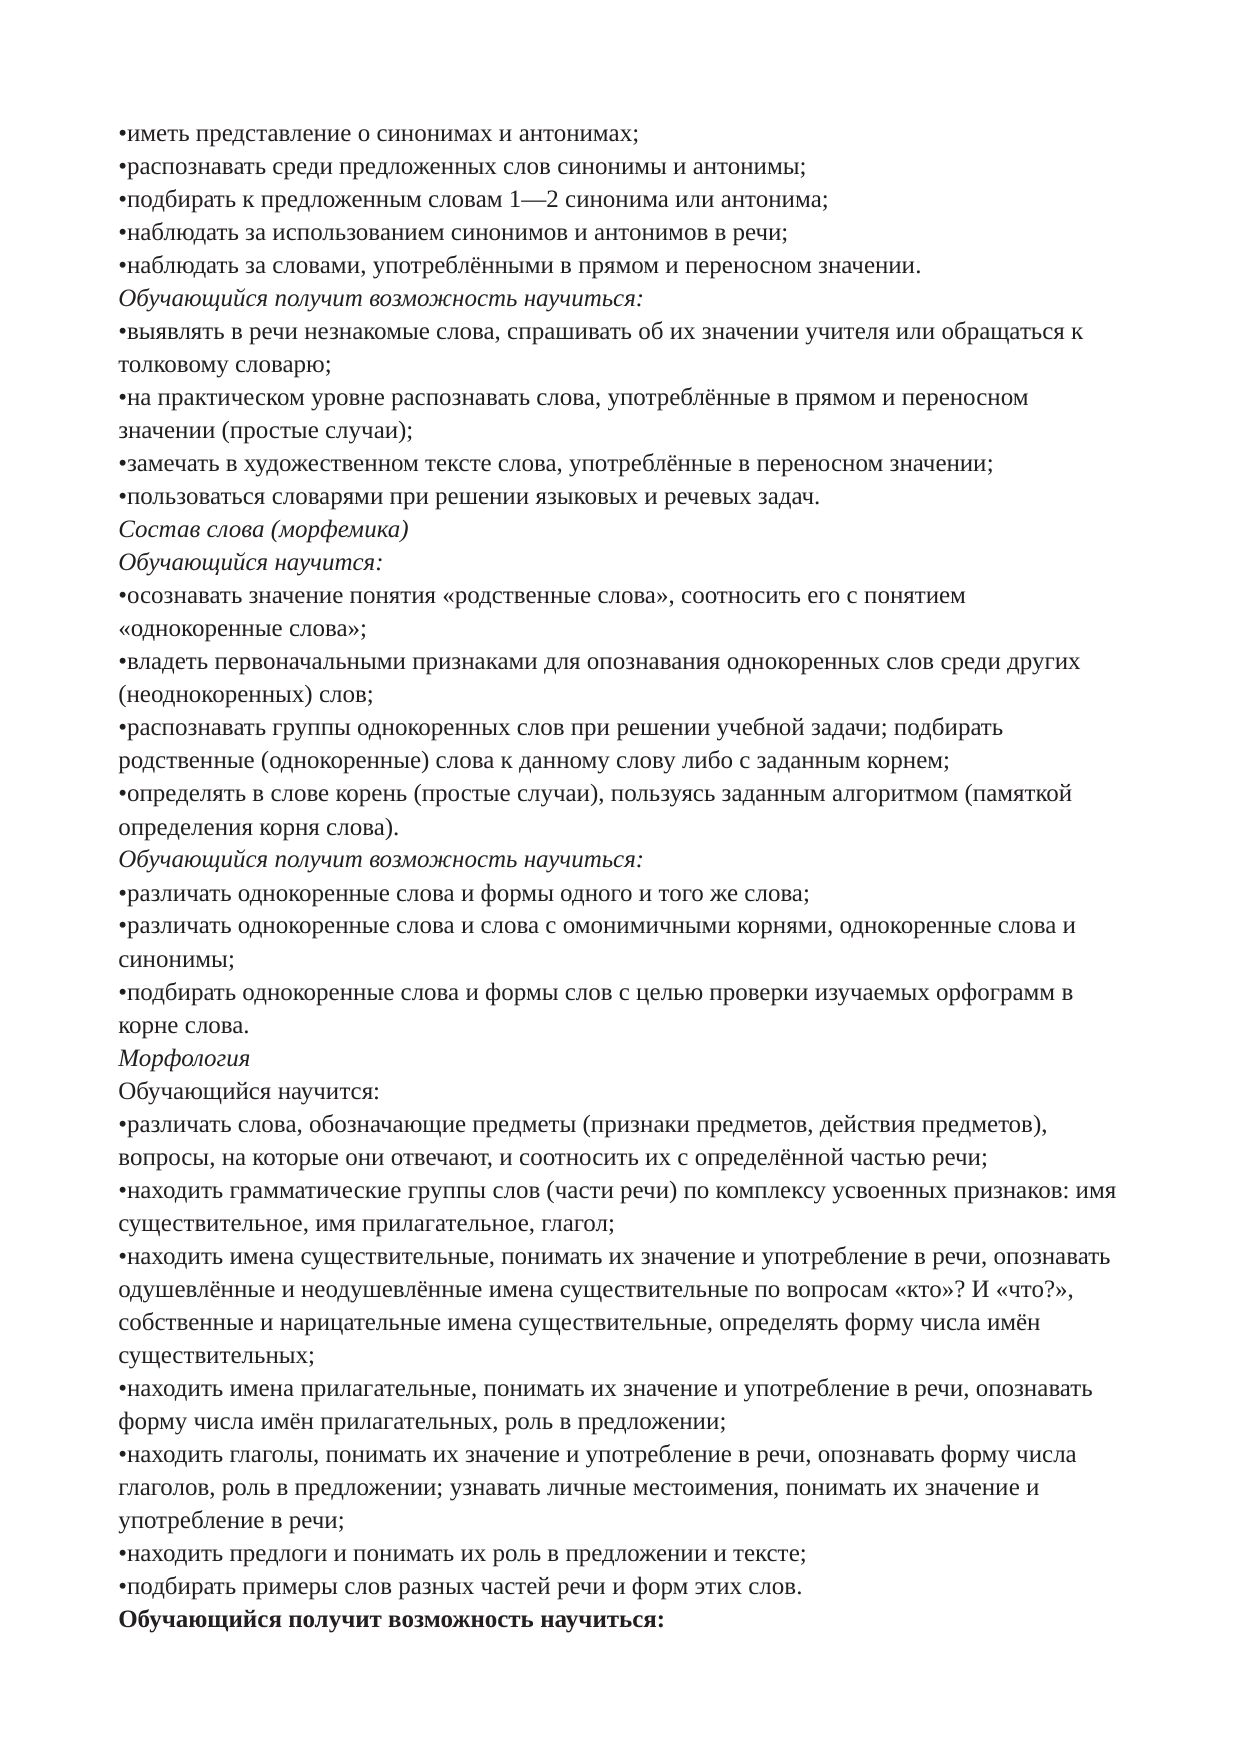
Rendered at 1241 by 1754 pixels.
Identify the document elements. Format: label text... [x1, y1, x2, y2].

text •подбирать однокоренные слова и формы слов с целью проверки изучаемых орфограмм в корне слова. [118, 977, 1122, 1038]
text •на практическом уровне распознавать слова, употреблённые в прямом и переносном значении (простые случаи); [118, 382, 1122, 444]
text •различать однокоренные слова и слова с омонимичными корнями, однокоренные слова и синонимы; [118, 911, 1122, 972]
text Обучающийся получит возможность научиться: [118, 844, 1122, 873]
text Состав слова (морфемика) [118, 514, 1122, 543]
text •осознавать значение понятия «родственные слова», соотносить его с понятием «однокоренные слова»; [118, 580, 1122, 642]
text •определять в слове корень (простые случаи), пользуясь заданным алгоритмом (памяткой определения корня слова). [118, 778, 1122, 840]
text •подбирать к предложенным словам 1—2 синонима или антонима; [118, 184, 1122, 213]
text •различать слова, обозначающие предметы (признаки предметов, действия предметов), вопросы, на которые они отвечают, и соотносить их с определённой частью речи; [118, 1109, 1122, 1171]
text Обучающийся научится: [118, 547, 1122, 576]
text •владеть первоначальными признаками для опознавания однокоренных слов среди других (неоднокоренных) слов; [118, 646, 1122, 708]
text Обучающийся получит возможность научиться: [118, 283, 1122, 312]
text •различать однокоренные слова и формы одного и того же слова; [118, 878, 1122, 906]
text •находить грамматические группы слов (части речи) по комплексу усвоенных признаков: имя существительное, имя прилагательное, глагол; [118, 1175, 1122, 1237]
text •замечать в художественном тексте слова, употреблённые в переносном значении; [118, 448, 1122, 477]
text •находить имена существительные, понимать их значение и употребление в речи, опознавать одушевлённые и неодушевлённые имена существительные по вопросам «кто»? И «что?», собственные и нарицательные имена существительные, определять форму числа имён существительных; [118, 1241, 1122, 1369]
text •находить предлоги и понимать их роль в предложении и тексте; [118, 1538, 1122, 1567]
text •выявлять в речи незнакомые слова, спрашивать об их значении учителя или обращаться к толковому словарю; [118, 316, 1122, 378]
text •подбирать примеры слов разных частей речи и форм этих слов. [118, 1571, 1122, 1600]
text •находить имена прилагательные, понимать их значение и употребление в речи, опознавать форму числа имён прилагательных, роль в предложении; [118, 1373, 1122, 1435]
text •находить глаголы, понимать их значение и употребление в речи, опознавать форму числа глаголов, роль в предложении; узнавать личные местоимения, понимать их значение и употребление в речи; [118, 1439, 1122, 1534]
text •наблюдать за словами, употреблёнными в прямом и переносном значении. [118, 250, 1122, 279]
text •распознавать среди предложенных слов синонимы и антонимы; [118, 151, 1122, 180]
text Обучающийся получит возможность научиться: [118, 1604, 1122, 1633]
text •распознавать группы однокоренных слов при решении учебной задачи; подбирать родственные (однокоренные) слова к данному слову либо с заданным корнем; [118, 712, 1122, 774]
text Обучающийся научится: [118, 1076, 1122, 1104]
text •наблюдать за использованием синонимов и антонимов в речи; [118, 217, 1122, 246]
text •пользоваться словарями при решении языковых и речевых задач. [118, 481, 1122, 510]
text Морфология [118, 1043, 1122, 1071]
text •иметь представление о синонимах и антонимах; [118, 118, 1122, 147]
